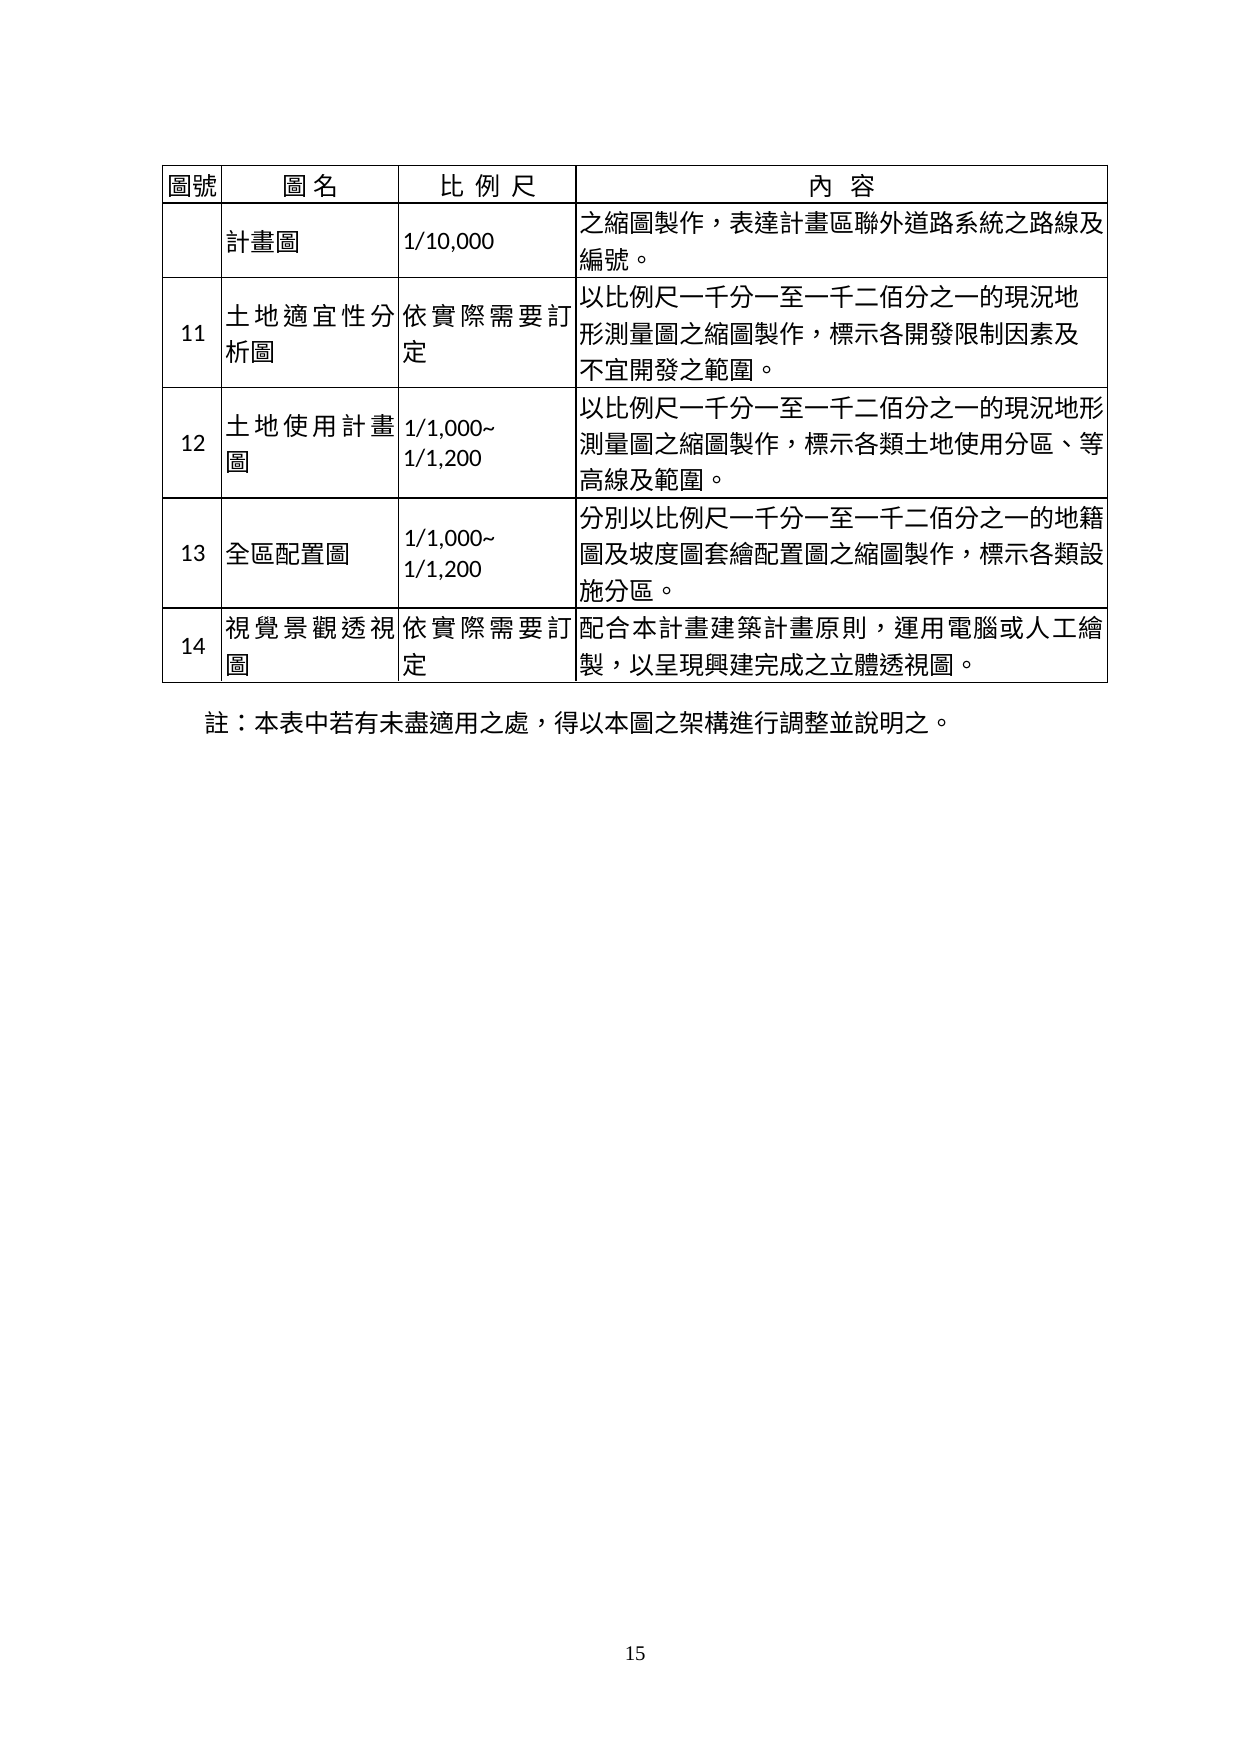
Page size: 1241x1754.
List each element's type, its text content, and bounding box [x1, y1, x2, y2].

text 註：本表中若有未盡適用之處，得以本圖之架構進行調整並說明之。 [204, 702, 1092, 740]
table_cell 以比例尺一千分一至一千二佰分之一的現況地形測量圖之縮圖製作，標示各開發限制因素及不宜開發之範圍。 [577, 278, 1107, 387]
table_cell 12 [163, 388, 221, 497]
table_cell 以比例尺一千分一至一千二佰分之一的現況地形測量圖之縮圖製作，標示各類土地使用分區、等高線及範圍。 [577, 388, 1107, 497]
table_cell 依實際需要訂定 [399, 278, 575, 387]
table_cell 1/1,000~ 1/1,200 [399, 499, 575, 607]
table_header 圖 名 [222, 166, 398, 202]
table_cell 配合本計畫建築計畫原則，運用電腦或人工繪製，以呈現興建完成之立體透視圖。 [577, 609, 1107, 681]
table_cell 計畫圖 [222, 204, 398, 276]
table_header 圖號 [163, 166, 221, 202]
table_cell 1/1,000~ 1/1,200 [399, 388, 575, 497]
table_cell 視覺景觀透視圖 [222, 609, 398, 681]
table_cell 土地使用計畫圖 [222, 388, 398, 497]
table_cell 全區配置圖 [222, 499, 398, 607]
table_cell 13 [163, 499, 221, 607]
table_header 內 容 [577, 166, 1107, 202]
table_cell [163, 204, 221, 276]
table_cell 分別以比例尺一千分一至一千二佰分之一的地籍圖及坡度圖套繪配置圖之縮圖製作，標示各類設施分區。 [577, 499, 1107, 607]
table_cell 14 [163, 609, 221, 681]
table_cell 土地適宜性分析圖 [222, 278, 398, 387]
table_cell 之縮圖製作，表達計畫區聯外道路系統之路線及編號。 [577, 204, 1107, 276]
table_cell 11 [163, 278, 221, 387]
table_cell 依實際需要訂定 [399, 609, 575, 681]
table_cell 1/10,000 [399, 204, 575, 276]
table_header 比 例 尺 [399, 166, 575, 202]
